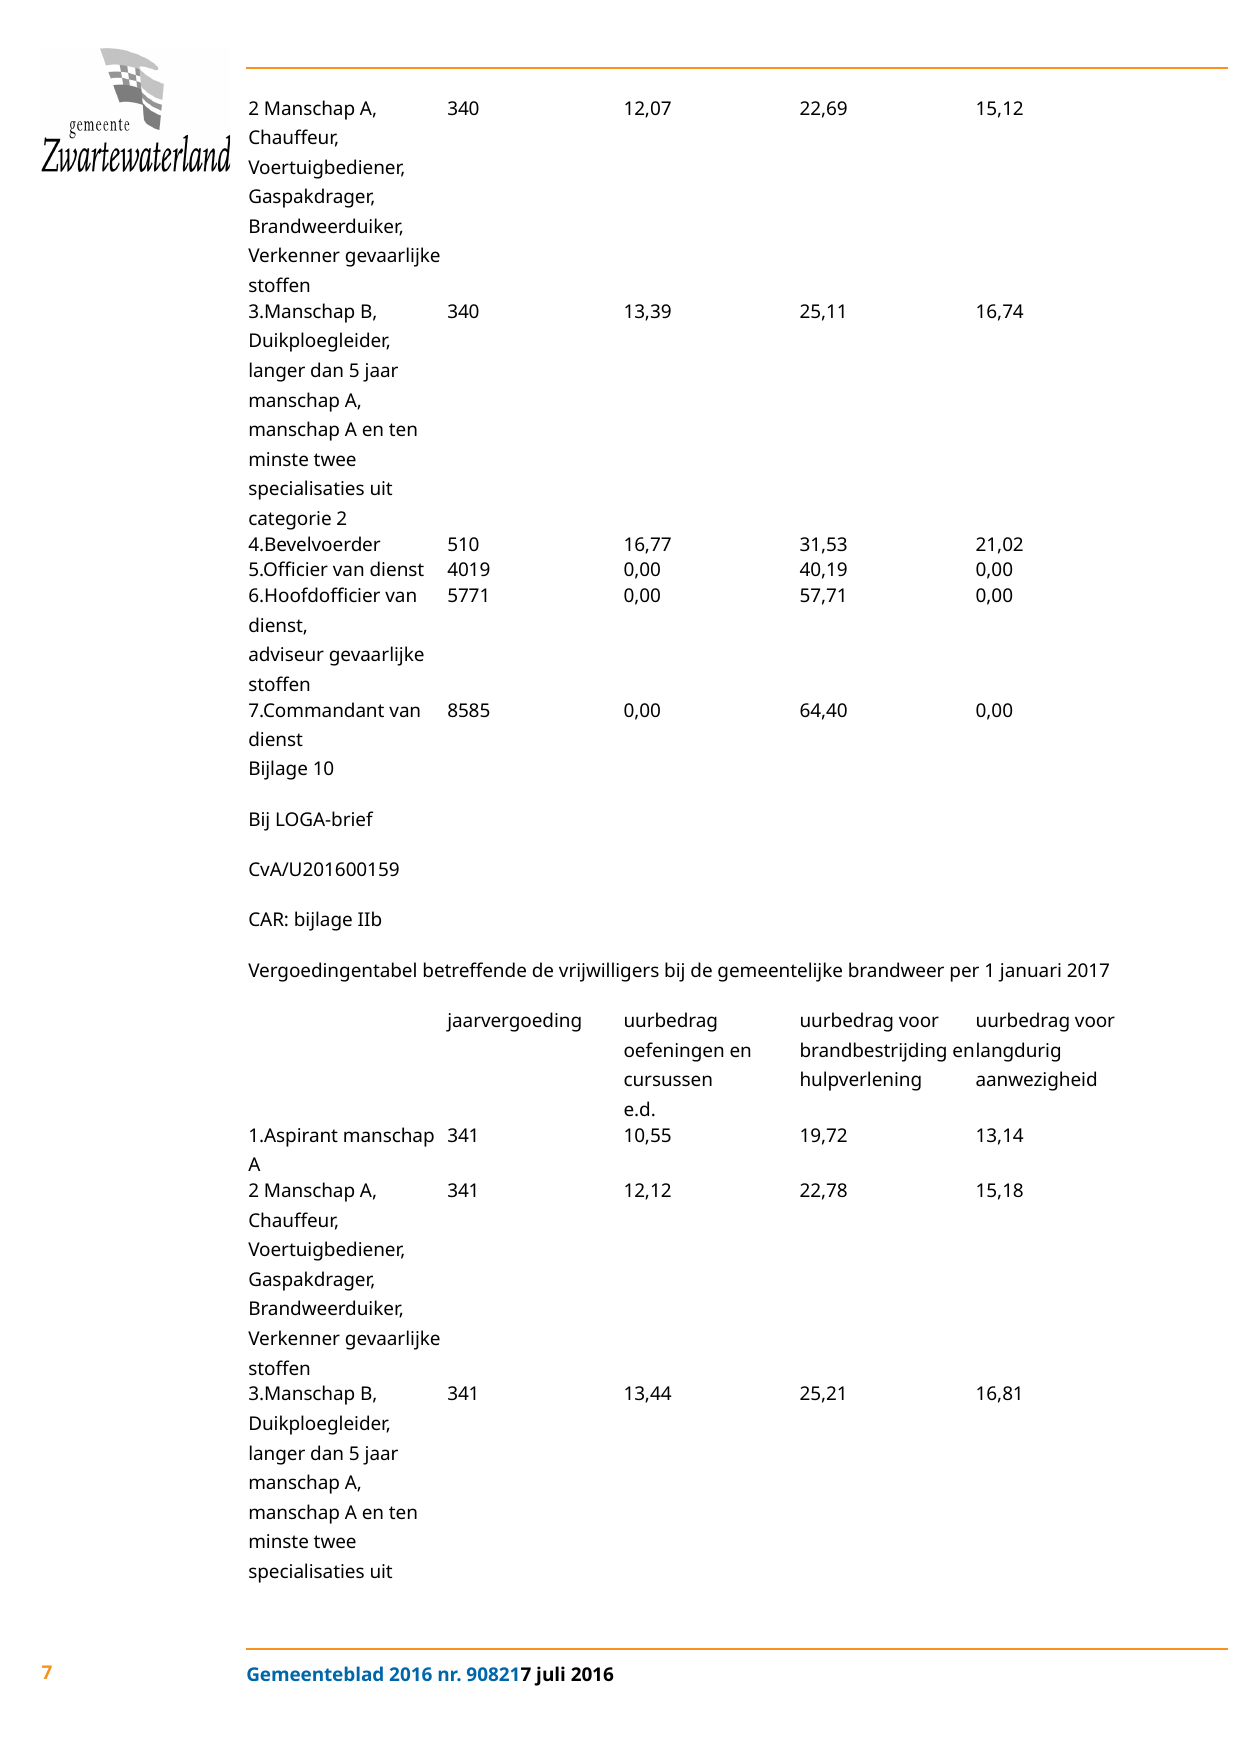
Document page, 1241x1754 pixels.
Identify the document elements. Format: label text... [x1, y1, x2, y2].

table_header jaarvergoeding [447, 1008, 623, 1122]
table_cell 13,44 [623, 1381, 799, 1584]
table_cell 21,02 [975, 531, 1152, 557]
table_cell 19,72 [799, 1122, 975, 1177]
table_cell 4019 [447, 557, 623, 582]
table_cell 0,00 [623, 582, 799, 697]
table_cell 3.Manschap B, Duikploegleider, langer dan 5 jaar manschap A, manschap A en ten minste twee specialisaties uit [248, 1381, 447, 1584]
text Bijlage 10 [248, 755, 1152, 781]
table_cell 10,55 [623, 1122, 799, 1177]
table_header [248, 1008, 447, 1122]
text CvA/U201600159 [248, 856, 1152, 882]
table_cell 25,21 [799, 1381, 975, 1584]
table_cell 2 Manschap A, Chauffeur, Voertuigbediener, Gaspakdrager, Brandweerduiker, Verkenner gevaarlijke stoffen [248, 95, 447, 298]
table_cell 341 [447, 1381, 623, 1584]
text Vergoedingentabel betreffende de vrijwilligers bij de gemeentelijke brandweer per 1 januari 2017 [248, 957, 1152, 983]
table_cell 5.Officier van dienst [248, 557, 447, 582]
table_cell 12,07 [623, 95, 799, 298]
table_cell 510 [447, 531, 623, 557]
table_cell 57,71 [799, 582, 975, 697]
table_cell 64,40 [799, 697, 975, 752]
table_cell 3.Manschap B, Duikploegleider, langer dan 5 jaar manschap A, manschap A en ten minste twee specialisaties uit categorie 2 [248, 298, 447, 531]
table_cell 340 [447, 298, 623, 531]
table_cell 22,69 [799, 95, 975, 298]
table_cell 13,39 [623, 298, 799, 531]
table_cell 12,12 [623, 1177, 799, 1381]
picture [41, 47, 231, 172]
table_cell 341 [447, 1177, 623, 1381]
table_cell 5771 [447, 582, 623, 697]
table_cell 2 Manschap A, Chauffeur, Voertuigbediener, Gaspakdrager, Brandweerduiker, Verkenner gevaarlijke stoffen [248, 1177, 447, 1381]
table_cell 16,74 [975, 298, 1152, 531]
table_cell 0,00 [623, 557, 799, 582]
table_cell 0,00 [975, 557, 1152, 582]
table_cell 40,19 [799, 557, 975, 582]
table_cell 340 [447, 95, 623, 298]
table_cell 22,78 [799, 1177, 975, 1381]
table_cell 16,77 [623, 531, 799, 557]
table_cell 6.Hoofdofficier van dienst, adviseur gevaarlijke stoffen [248, 582, 447, 697]
table_cell 4.Bevelvoerder [248, 531, 447, 557]
table_cell 25,11 [799, 298, 975, 531]
table_header uurbedrag voor brandbestrijding en hulpverlening [799, 1008, 975, 1122]
table_cell 7.Commandant van dienst [248, 697, 447, 752]
text CAR: bijlage IIb [248, 907, 1152, 932]
table_cell 0,00 [975, 582, 1152, 697]
table_cell 8585 [447, 697, 623, 752]
table_header uurbedrag voor langdurig aanwezigheid [975, 1008, 1152, 1122]
table_cell 31,53 [799, 531, 975, 557]
table_cell 341 [447, 1122, 623, 1177]
text Bij LOGA-brief [248, 806, 1152, 831]
table_cell 16,81 [975, 1381, 1152, 1584]
table_cell 1.Aspirant manschap A [248, 1122, 447, 1177]
table_header uurbedrag oefeningen en cursussen e.d. [623, 1008, 799, 1122]
table_cell 13,14 [975, 1122, 1152, 1177]
table_cell 15,18 [975, 1177, 1152, 1381]
table_cell 15,12 [975, 95, 1152, 298]
table_cell 0,00 [623, 697, 799, 752]
table_cell 0,00 [975, 697, 1152, 752]
